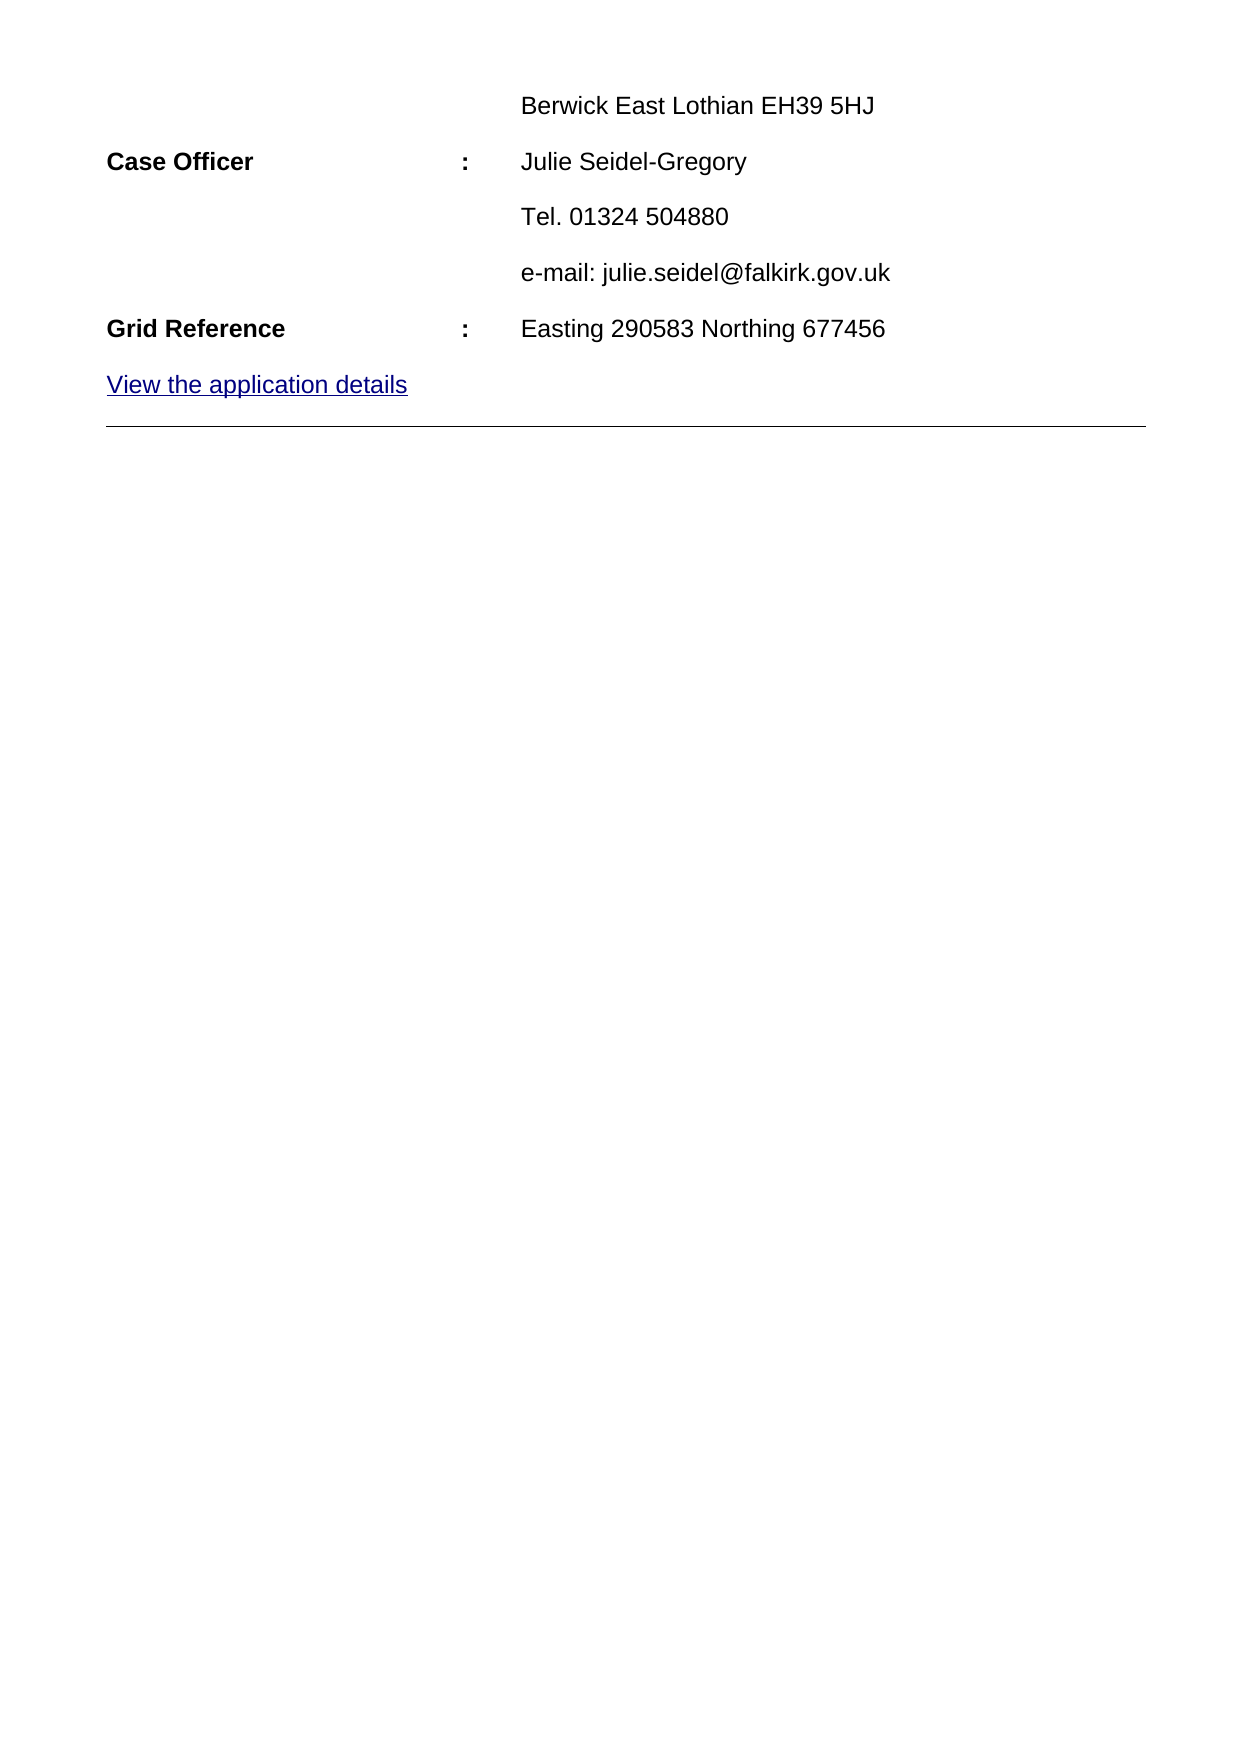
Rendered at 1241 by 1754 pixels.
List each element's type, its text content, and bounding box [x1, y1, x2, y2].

text Grid Reference : Easting 290583 Northing 677456 [106, 314, 1146, 343]
text Berwick East Lothian EH39 5HJ [106, 91, 1146, 119]
text Tel. 01324 504880 [106, 202, 1146, 231]
text e-mail: julie.seidel@falkirk.gov.uk [106, 258, 1146, 287]
text Case Officer : Julie Seidel-Gregory [106, 146, 1146, 175]
text View the application details [106, 370, 1146, 398]
